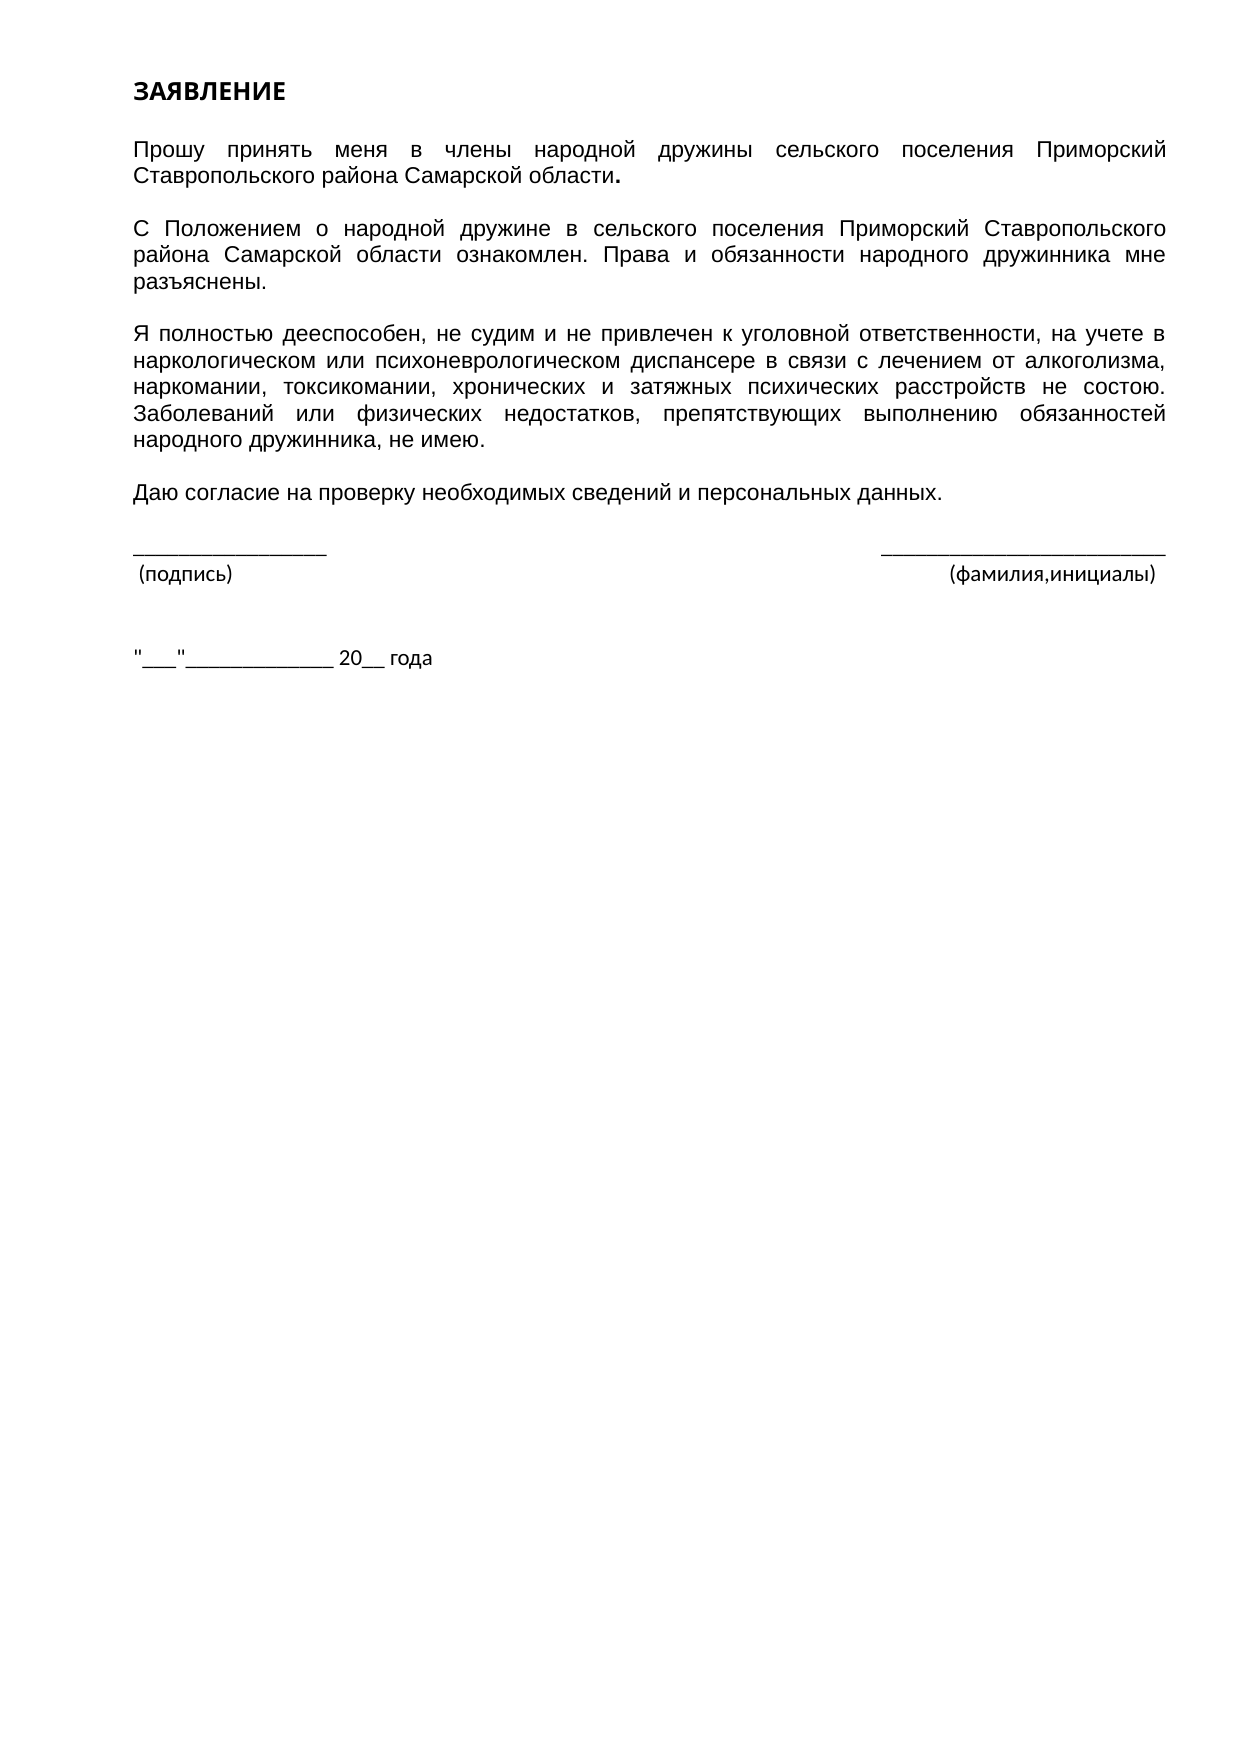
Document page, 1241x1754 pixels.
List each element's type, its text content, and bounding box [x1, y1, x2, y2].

text С Положением о народной дружине в сельского поселения Приморский Ставропольского района Самарской области ознакомлен. Права и обязанности народного дружинника мне разъяснены. [133, 189, 1166, 294]
text Я полностью дееспособен, не судим и не привлечен к уголовной ответственности, на учете в наркологическом или психоневрологическом диспансере в связи с лечением от алкоголизма, наркомании, токсикомании, хронических и затяжных психических расстройств не состою. Заболеваний или физических недостатков, препятствующих выполнению обязанностей народного дружинника, не имею. [133, 294, 1166, 452]
text Прошу принять меня в члены народной дружины сельского поселения Приморский Ставропольского района Самарской области. [133, 108, 1166, 189]
text Даю согласие на проверку необходимых сведений и персональных данных. [133, 452, 1166, 505]
text _________________ _________________________ (подпись) (фамилия,инициалы) "___"_____________ 20__ года [133, 505, 1166, 671]
text ЗАЯВЛЕНИЕ [133, 74, 1166, 108]
